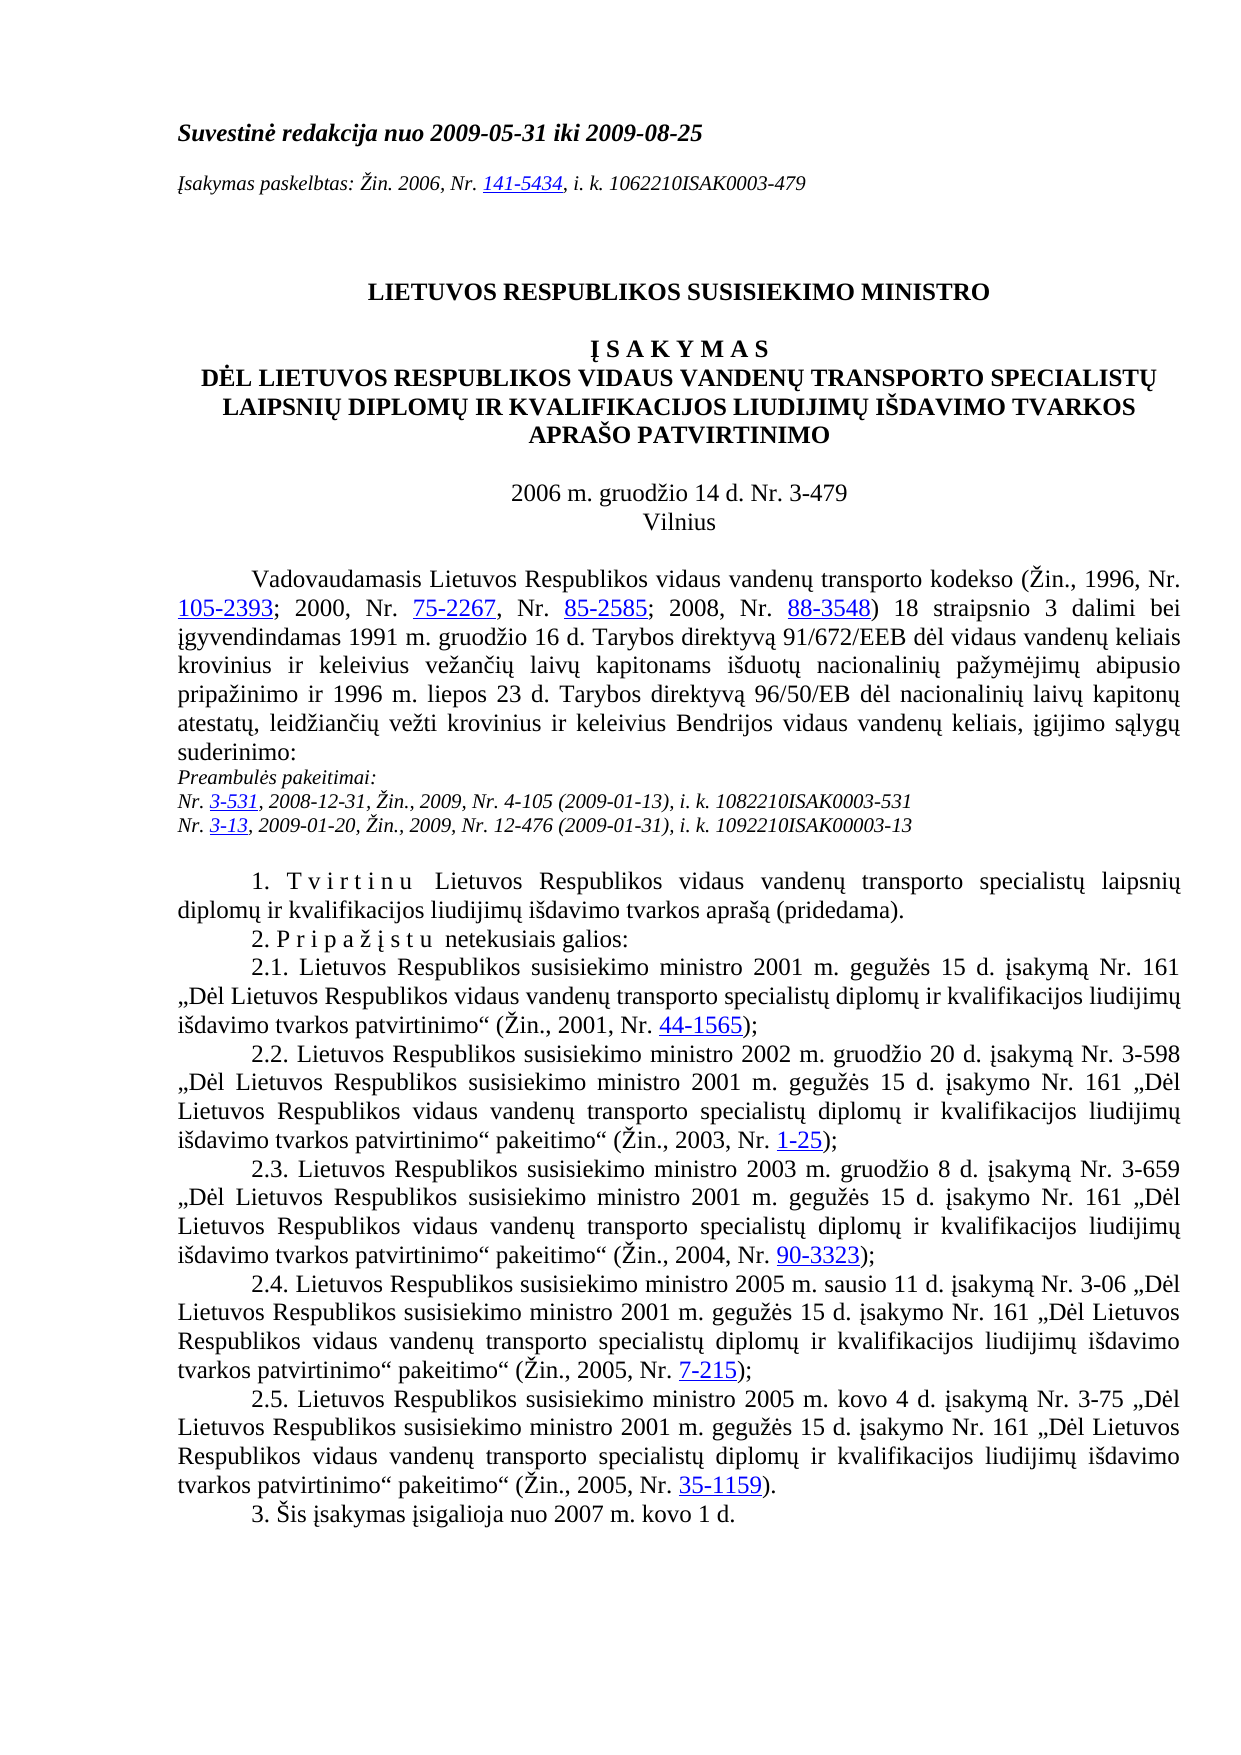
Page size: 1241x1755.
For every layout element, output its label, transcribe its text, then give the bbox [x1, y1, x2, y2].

text Vadovaudamasis Lietuvos Respublikos vidaus vandenų transporto kodekso (Žin., 1996, Nr. 105-2393; 2000, Nr. 75-2267, Nr. 85-2585; 2008, Nr. 88-3548) 18 straipsnio 3 dalimi bei įgyvendindamas 1991 m. gruodžio 16 d. Tarybos direktyvą 91/672/EEB dėl vidaus vandenų keliais krovinius ir keleivius vežančių laivų kapitonams išduotų nacionalinių pažymėjimų abipusio pripažinimo ir 1996 m. liepos 23 d. Tarybos direktyvą 96/50/EB dėl nacionalinių laivų kapitonų atestatų, leidžiančių vežti krovinius ir keleivius Bendrijos vidaus vandenų keliais, įgijimo sąlygų suderinimo: [177, 564, 1181, 765]
text 1. Tvirtinu Lietuvos Respublikos vidaus vandenų transporto specialistų laipsnių diplomų ir kvalifikacijos liudijimų išdavimo tvarkos aprašą (pridedama). [177, 866, 1181, 924]
text LIETUVOS RESPUBLIKOS SUSISIEKIMO MINISTRO [177, 277, 1181, 305]
text Preambulės pakeitimai: [177, 765, 1181, 789]
text 2.4. Lietuvos Respublikos susisiekimo ministro 2005 m. sausio 11 d. įsakymą Nr. 3-06 „Dėl Lietuvos Respublikos susisiekimo ministro 2001 m. gegužės 15 d. įsakymo Nr. 161 „Dėl Lietuvos Respublikos vidaus vandenų transporto specialistų diplomų ir kvalifikacijos liudijimų išdavimo tvarkos patvirtinimo“ pakeitimo“ (Žin., 2005, Nr. 7-215); [177, 1269, 1181, 1384]
text Nr. 3-13, 2009-01-20, Žin., 2009, Nr. 12-476 (2009-01-31), i. k. 1092210ISAK00003-13 [177, 813, 1181, 837]
text Suvestinė redakcija nuo 2009-05-31 iki 2009-08-25 [177, 118, 1181, 147]
text Įsakymas paskelbtas: Žin. 2006, Nr. 141-5434, i. k. 1062210ISAK0003-479 [177, 171, 1181, 195]
text 3. Šis įsakymas įsigalioja nuo 2007 m. kovo 1 d. [177, 1499, 1181, 1527]
text DĖL LIETUVOS RESPUBLIKOS VIDAUS VANDENŲ TRANSPORTO SPECIALISTŲ LAIPSNIŲ DIPLOMŲ IR KVALIFIKACIJOS LIUDIJIMŲ IŠDAVIMO TVARKOS APRAŠO PATVIRTINIMO [177, 363, 1181, 449]
text Vilnius [177, 507, 1181, 535]
text 2.5. Lietuvos Respublikos susisiekimo ministro 2005 m. kovo 4 d. įsakymą Nr. 3-75 „Dėl Lietuvos Respublikos susisiekimo ministro 2001 m. gegužės 15 d. įsakymo Nr. 161 „Dėl Lietuvos Respublikos vidaus vandenų transporto specialistų diplomų ir kvalifikacijos liudijimų išdavimo tvarkos patvirtinimo“ pakeitimo“ (Žin., 2005, Nr. 35-1159). [177, 1384, 1181, 1499]
text 2. Pripažįstu netekusiais galios: [177, 924, 1181, 952]
text Nr. 3-531, 2008-12-31, Žin., 2009, Nr. 4-105 (2009-01-13), i. k. 1082210ISAK0003-531 [177, 789, 1181, 813]
text Į S A K Y M A S [177, 334, 1181, 363]
text 2006 m. gruodžio 14 d. Nr. 3-479 [177, 478, 1181, 507]
text 2.3. Lietuvos Respublikos susisiekimo ministro 2003 m. gruodžio 8 d. įsakymą Nr. 3-659 „Dėl Lietuvos Respublikos susisiekimo ministro 2001 m. gegužės 15 d. įsakymo Nr. 161 „Dėl Lietuvos Respublikos vidaus vandenų transporto specialistų diplomų ir kvalifikacijos liudijimų išdavimo tvarkos patvirtinimo“ pakeitimo“ (Žin., 2004, Nr. 90-3323); [177, 1154, 1181, 1269]
text 2.1. Lietuvos Respublikos susisiekimo ministro 2001 m. gegužės 15 d. įsakymą Nr. 161 „Dėl Lietuvos Respublikos vidaus vandenų transporto specialistų diplomų ir kvalifikacijos liudijimų išdavimo tvarkos patvirtinimo“ (Žin., 2001, Nr. 44-1565); [177, 952, 1181, 1039]
text 2.2. Lietuvos Respublikos susisiekimo ministro 2002 m. gruodžio 20 d. įsakymą Nr. 3-598 „Dėl Lietuvos Respublikos susisiekimo ministro 2001 m. gegužės 15 d. įsakymo Nr. 161 „Dėl Lietuvos Respublikos vidaus vandenų transporto specialistų diplomų ir kvalifikacijos liudijimų išdavimo tvarkos patvirtinimo“ pakeitimo“ (Žin., 2003, Nr. 1-25); [177, 1039, 1181, 1154]
